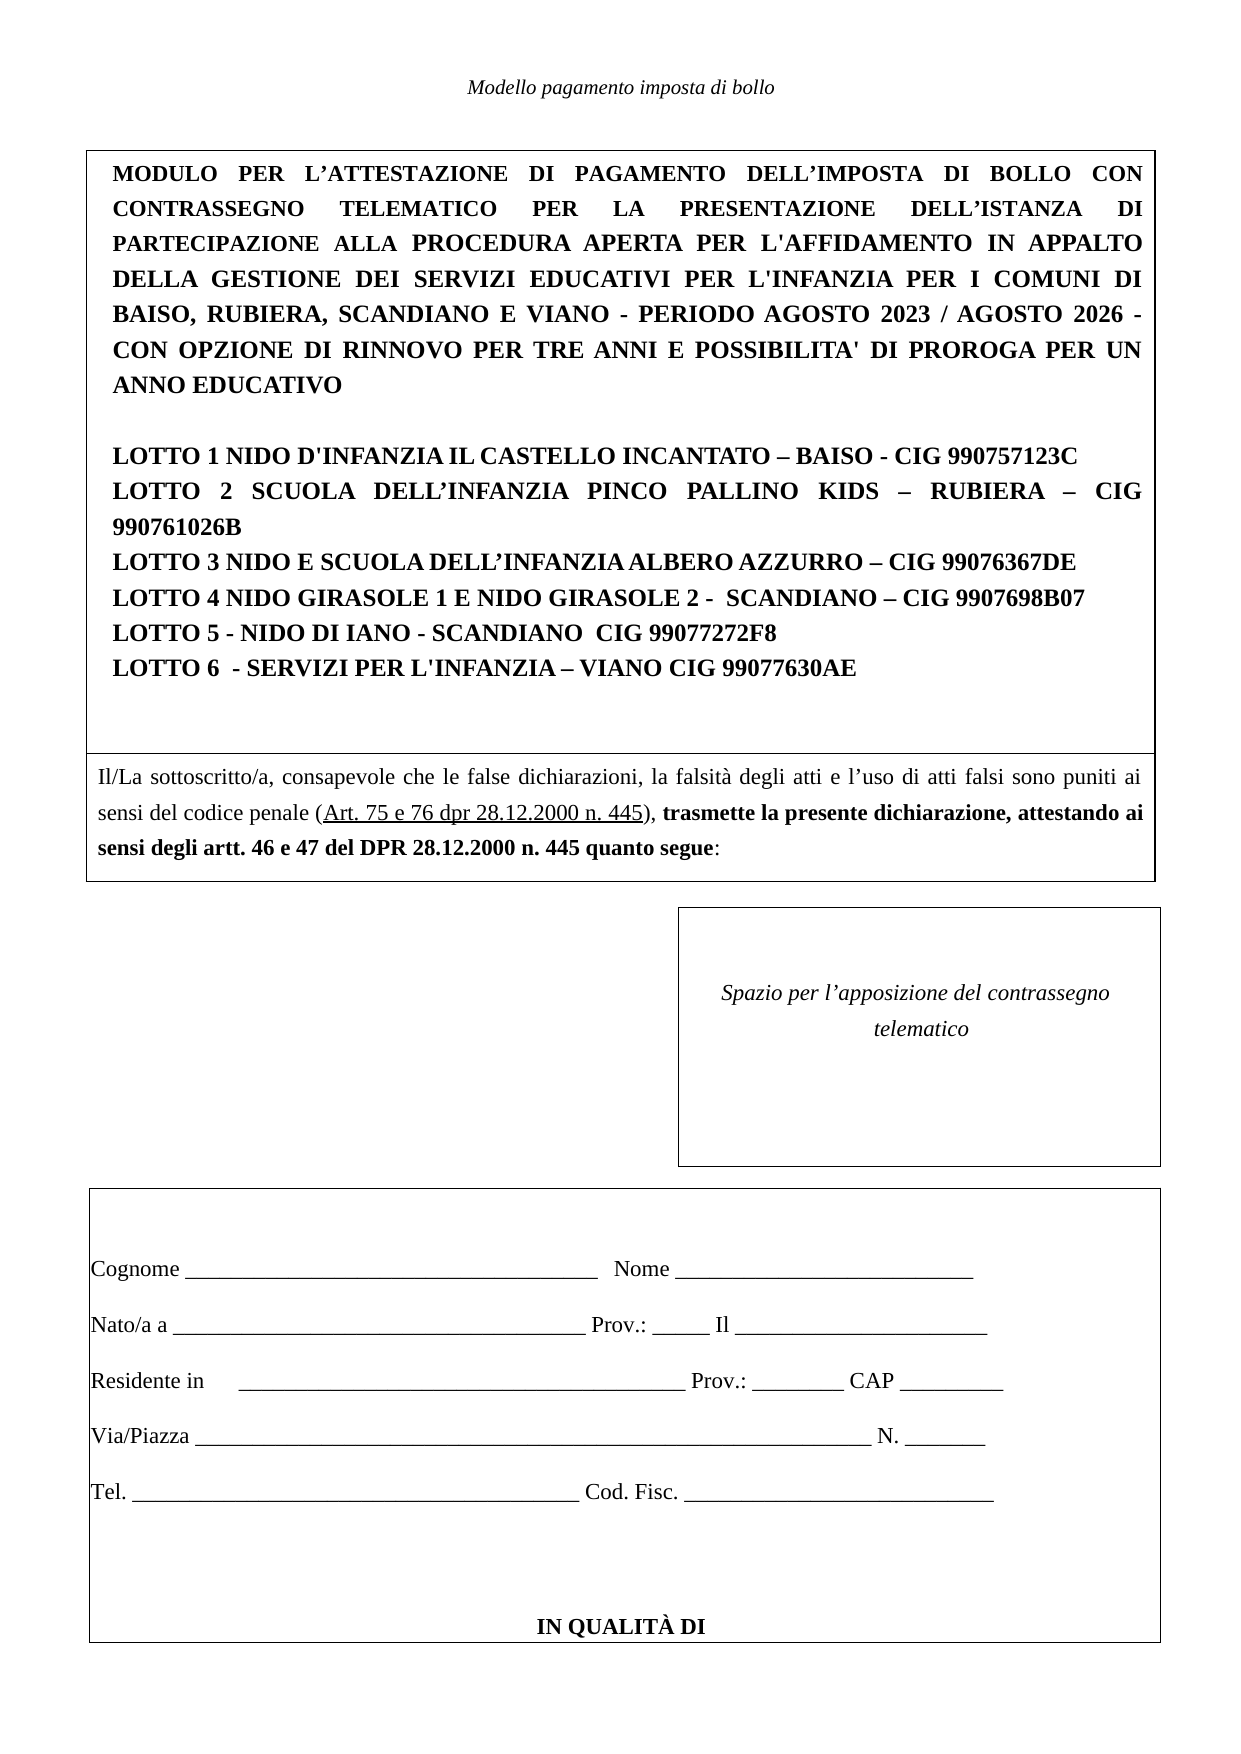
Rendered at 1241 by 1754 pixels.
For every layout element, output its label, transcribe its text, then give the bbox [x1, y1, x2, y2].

text Cognome ____________________________________ Nome __________________________ [90, 1243, 1160, 1282]
table_cell Il/La sottoscritto/a, consapevole che le false dichiarazioni, la falsità degli atti e l’uso di atti falsi sono puniti ai sensi del codice penale (Art. 75 e 76 dpr 28.12.2000 n. 445), trasmette la presente dichiarazione, attestando ai sensi degli artt. 46 e 47 del DPR 28.12.2000 n. 445 quanto segue: [87, 754, 1154, 881]
text Nato/a a ____________________________________ Prov.: _____ Il ______________________ [90, 1299, 1160, 1337]
text Residente in _______________________________________ Prov.: ________ CAP _________ [90, 1355, 1160, 1393]
text IN QUALITÀ DI [90, 1601, 1160, 1642]
table_header MODULO PER L’ATTESTAZIONE DI PAGAMENTO DELL’IMPOSTA DI BOLLO CON CONTRASSEGNO TELEMATICO PER LA PRESENTAZIONE DELL’ISTANZA DI PARTECIPAZIONE ALLA PROCEDURA APERTA PER L'AFFIDAMENTO IN APPALTO DELLA GESTIONE DEI SERVIZI EDUCATIVI PER L'INFANZIA PER I COMUNI DI BAISO, RUBIERA, SCANDIANO E VIANO - PERIODO AGOSTO 2023 / AGOSTO 2026 - CON OPZIONE DI RINNOVO PER TRE ANNI E POSSIBILITA' DI PROROGA PER UN ANNO EDUCATIVO LOTTO 1 Nido d'Infanzia Il Castello Incantato – Baiso - CIG 990757123C LOTTO 2 Scuola dell’Infanzia Pinco Pallino Kids – Rubiera – CIG 990761026B LOTTO 3 Nido e Scuola dell’Infanzia Albero Azzurro – CIG 99076367DE LOTTO 4 Nido Girasole 1 e Nido Girasole 2 - Scandiano – CIG 9907698B07 LOTTO 5 - Nido di Iano - Scandiano CIG 99077272F8 LOTTO 6 - Servizi per l'infanzia – Viano CIG 99077630AE [87, 151, 1154, 753]
text Tel. _______________________________________ Cod. Fisc. ___________________________ [90, 1466, 1160, 1505]
text Spazio per l’apposizione del contrassegno telematico [679, 967, 1160, 1041]
text Via/Piazza ___________________________________________________________ N. _______ [90, 1410, 1160, 1449]
